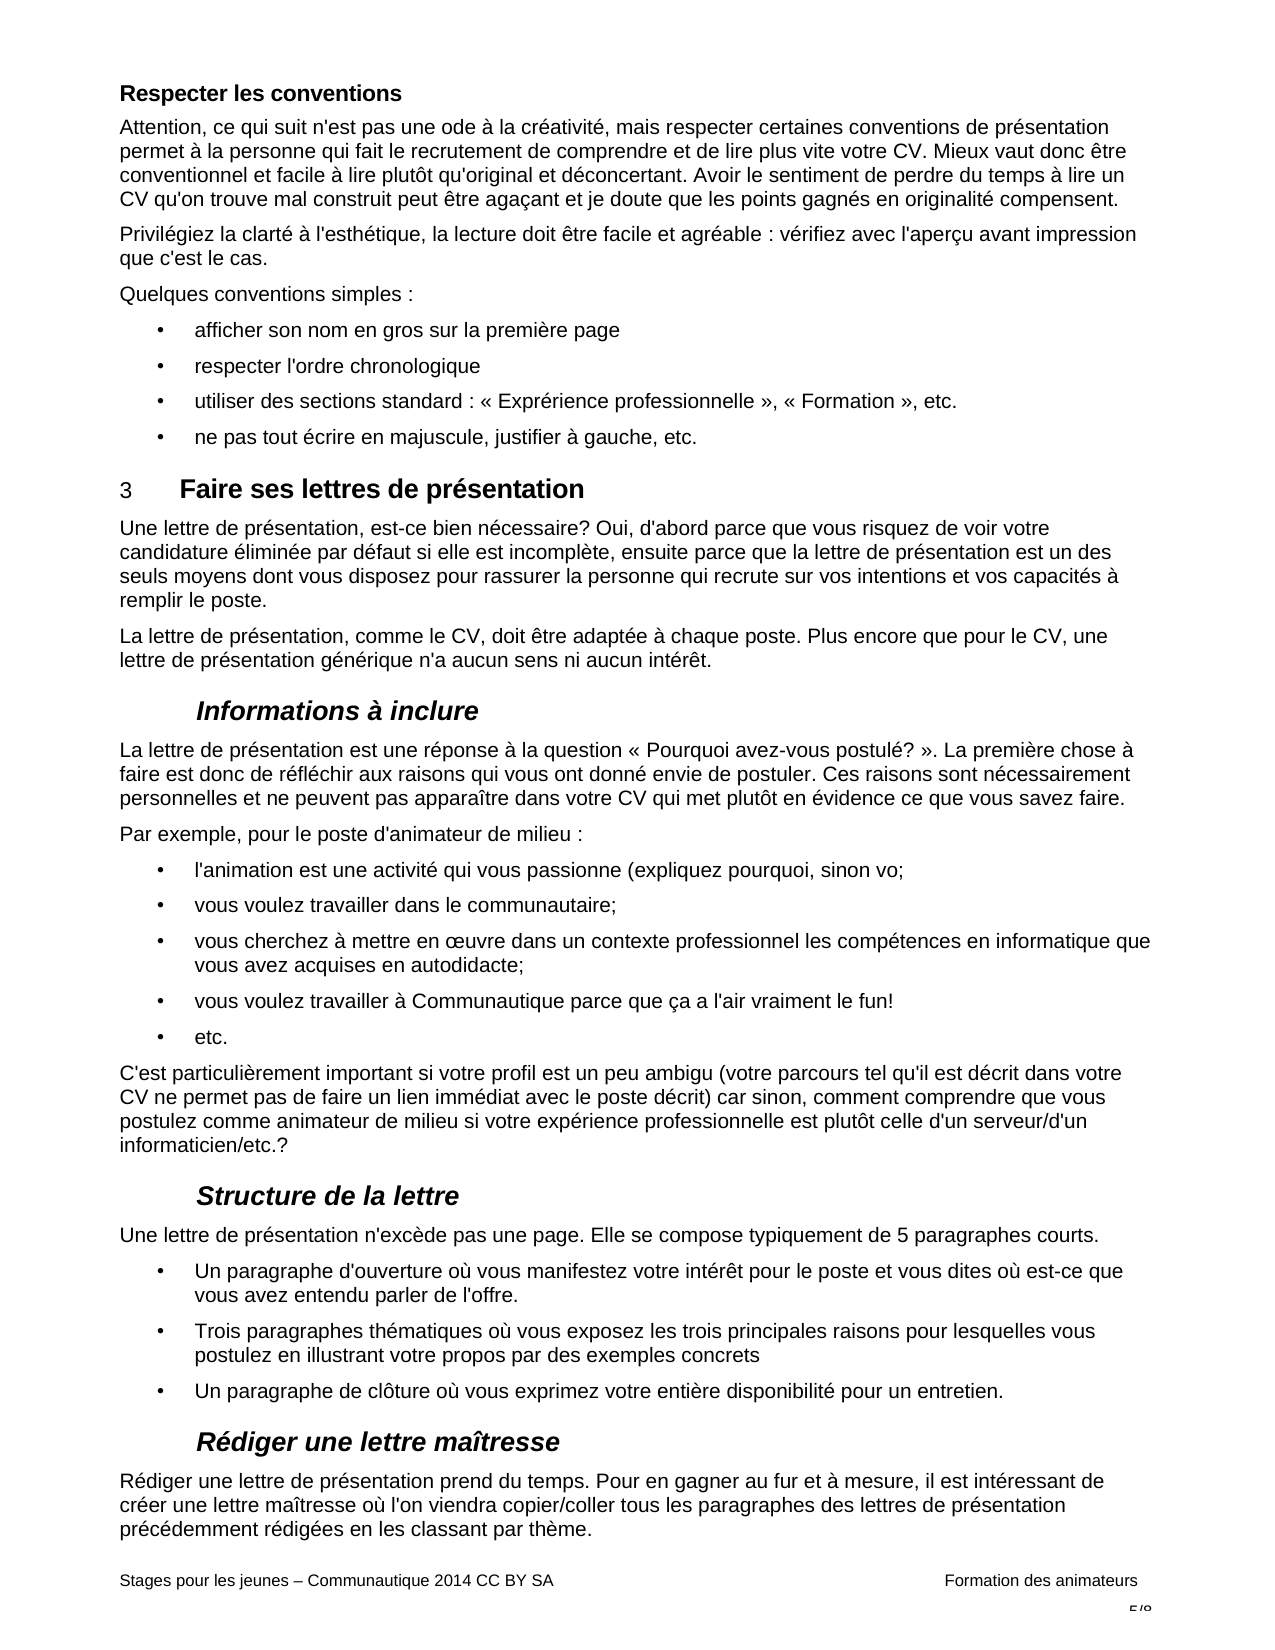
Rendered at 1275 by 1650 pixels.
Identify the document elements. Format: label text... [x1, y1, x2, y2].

list Un paragraphe d'ouverture où vous manifestez votre intérêt pour le poste et vous dites où est-ce que vous avez entendu parler de l'offre. [157, 1259, 1152, 1307]
list Trois paragraphes thématiques où vous exposez les trois principales raisons pour lesquelles vous postulez en illustrant votre propos par des exemples concrets [157, 1319, 1152, 1367]
text Privilégiez la clarté à l'esthétique, la lecture doit être facile et agréable : vérifiez avec l'aperçu avant impression que c'est le cas. [119, 222, 1152, 270]
list vous voulez travailler à Communautique parce que ça a l'air vraiment le fun! [157, 989, 1152, 1013]
list respecter l'ordre chronologique [157, 353, 1152, 378]
list Un paragraphe de clôture où vous exprimez votre entière disponibilité pour un entretien. [157, 1378, 1152, 1402]
list l'animation est une activité qui vous passionne (expliquez pourquoi, sinon vo; [157, 857, 1152, 882]
text La lettre de présentation est une réponse à la question « Pourquoi avez-vous postulé? ». La première chose à faire est donc de réfléchir aux raisons qui vous ont donné envie de postuler. Ces raisons sont nécessairement personnelles et ne peuvent pas apparaître dans votre CV qui met plutôt en évidence ce que vous savez faire. [119, 738, 1152, 810]
subtitle Structure de la lettre [196, 1180, 1152, 1211]
text Une lettre de présentation, est-ce bien nécessaire? Oui, d'abord parce que vous risquez de voir votre candidature éliminée par défaut si elle est incomplète, ensuite parce que la lettre de présentation est un des seuls moyens dont vous disposez pour rassurer la personne qui recrute sur vos intentions et vos capacités à remplir le poste. [119, 516, 1152, 612]
list vous voulez travailler dans le communautaire; [157, 893, 1152, 917]
text Rédiger une lettre de présentation prend du temps. Pour en gagner au fur et à mesure, il est intéressant de créer une lettre maîtresse où l'on viendra copier/coller tous les paragraphes des lettres de présentation précédemment rédigées en les classant par thème. [119, 1469, 1152, 1541]
subtitle Rédiger une lettre maîtresse [196, 1426, 1152, 1457]
text Une lettre de présentation n'excède pas une page. Elle se compose typiquement de 5 paragraphes courts. [119, 1223, 1152, 1247]
list etc. [157, 1025, 1152, 1049]
list utiliser des sections standard : « Exprérience professionnelle », « Formation », etc. [157, 389, 1152, 413]
subtitle Respecter les conventions [119, 79, 1152, 106]
subtitle Faire ses lettres de présentation [119, 473, 1152, 504]
text Par exemple, pour le poste d'animateur de milieu : [119, 822, 1152, 846]
text Quelques conventions simples : [119, 282, 1152, 306]
list vous cherchez à mettre en œuvre dans un contexte professionnel les compétences en informatique que vous avez acquises en autodidacte; [157, 929, 1152, 977]
text C'est particulièrement important si votre profil est un peu ambigu (votre parcours tel qu'il est décrit dans votre CV ne permet pas de faire un lien immédiat avec le poste décrit) car sinon, comment comprendre que vous postulez comme animateur de milieu si votre expérience professionnelle est plutôt celle d'un serveur/d'un informaticien/etc.? [119, 1061, 1152, 1156]
subtitle Informations à inclure [196, 695, 1152, 726]
text Attention, ce qui suit n'est pas une ode à la créativité, mais respecter certaines conventions de présentation permet à la personne qui fait le recrutement de comprendre et de lire plus vite votre CV. Mieux vaut donc être conventionnel et facile à lire plutôt qu'original et déconcertant. Avoir le sentiment de perdre du temps à lire un CV qu'on trouve mal construit peut être agaçant et je doute que les points gagnés en originalité compensent. [119, 115, 1152, 211]
text La lettre de présentation, comme le CV, doit être adaptée à chaque poste. Plus encore que pour le CV, une lettre de présentation générique n'a aucun sens ni aucun intérêt. [119, 623, 1152, 671]
list afficher son nom en gros sur la première page [157, 318, 1152, 342]
list ne pas tout écrire en majuscule, justifier à gauche, etc. [157, 425, 1152, 449]
